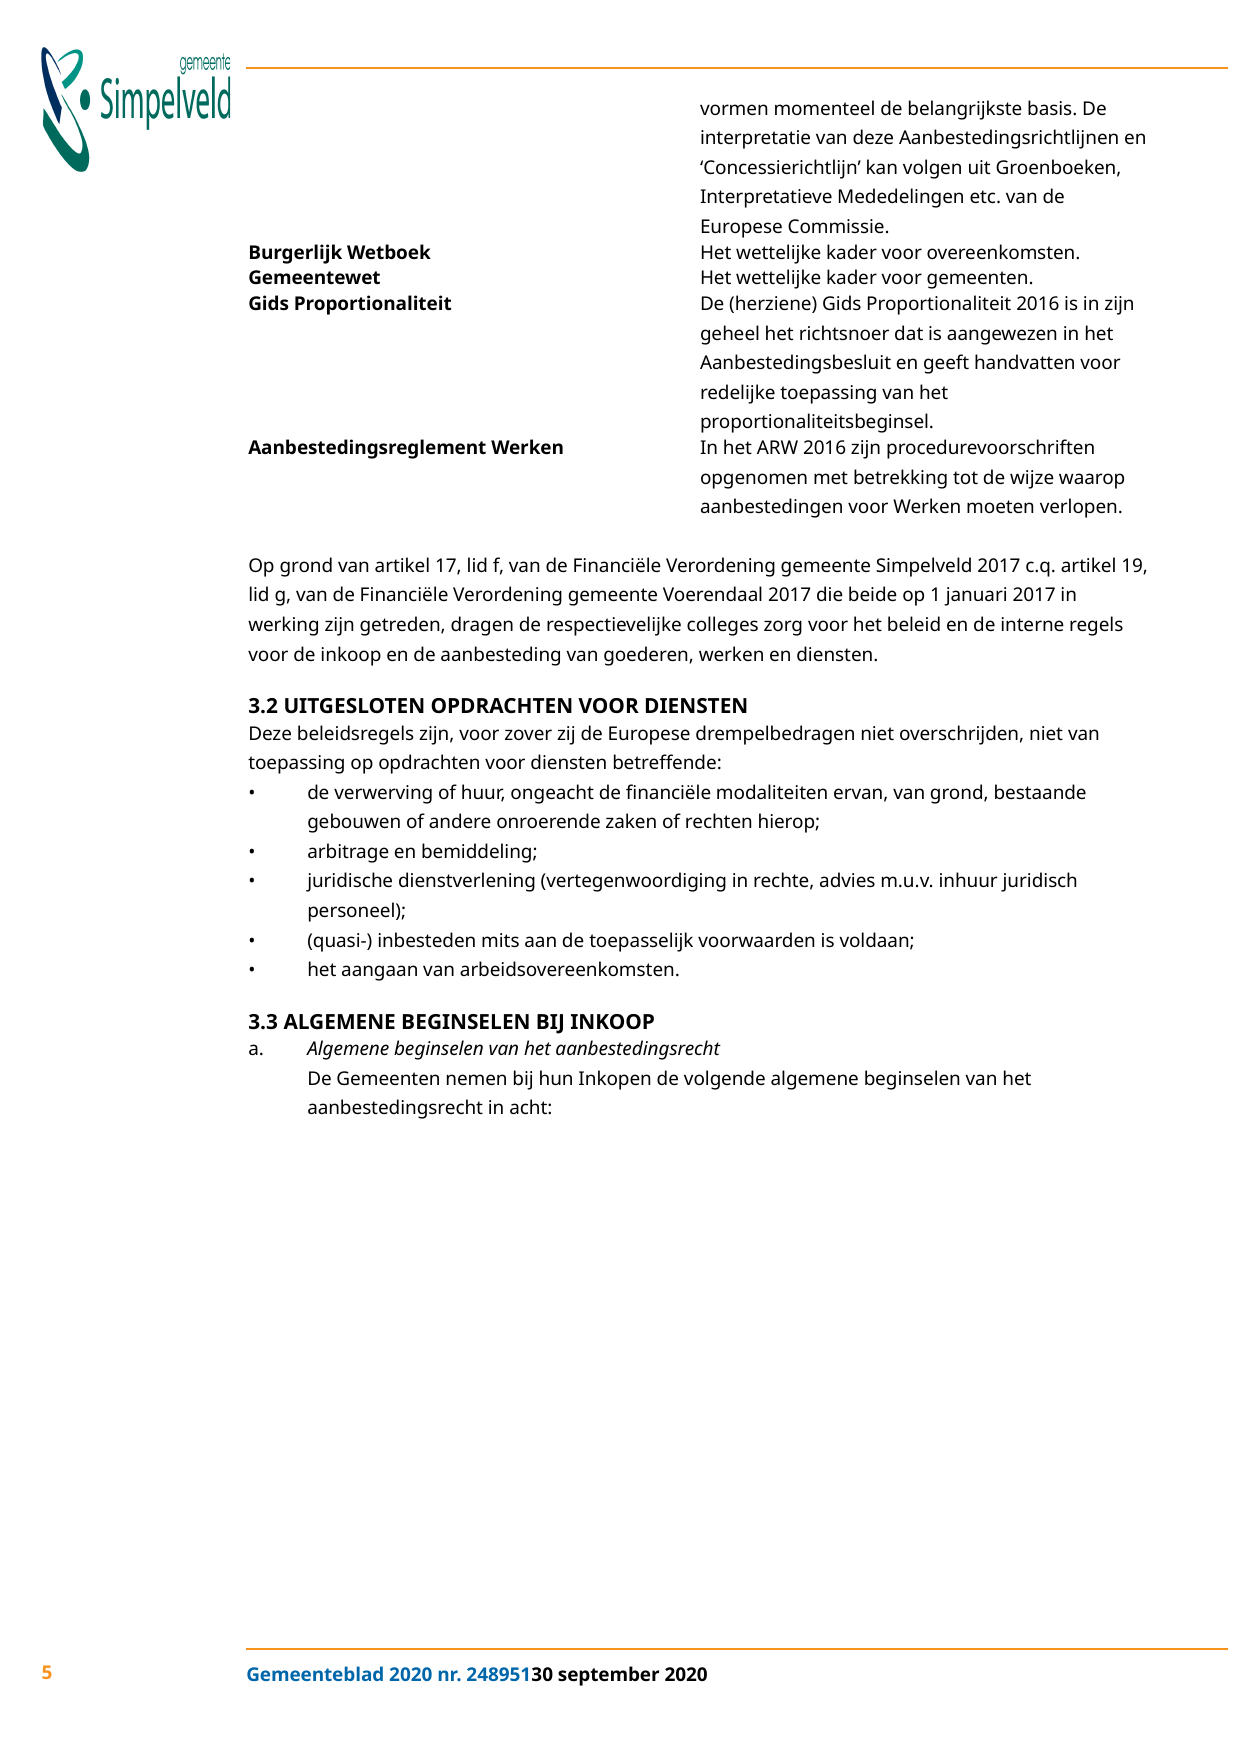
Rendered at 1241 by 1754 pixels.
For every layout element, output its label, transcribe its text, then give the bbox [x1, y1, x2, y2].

list juridische dienstverlening (vertegenwoordiging in rechte, advies m.u.v. inhuur juridisch personeel); [248, 868, 1152, 923]
text Deze beleidsregels zijn, voor zover zij de Europese drempelbedragen niet overschrijden, niet van toepassing op opdrachten voor diensten betreffende: [248, 720, 1152, 775]
list het aangaan van arbeidsovereenkomsten. [248, 956, 1152, 982]
text Op grond van artikel 17, lid f, van de Financiële Verordening gemeente Simpelveld 2017 c.q. artikel 19, lid g, van de Financiële Verordening gemeente Voerendaal 2017 die beide op 1 januari 2017 in werking zijn getreden, dragen de respectievelijke colleges zorg voor het beleid en de interne regels voor de inkoop en de aanbesteding van goederen, werken en diensten. [248, 552, 1152, 667]
table_cell Het wettelijke kader voor gemeenten. [700, 265, 1152, 290]
table_cell De (herziene) Gids Proportionaliteit 2016 is in zijn geheel het richtsnoer dat is aangewezen in het Aanbestedingsbesluit en geeft handvatten voor redelijke toepassing van het proportionaliteitsbeginsel. [700, 290, 1152, 434]
table_cell vormen momenteel de belangrijkste basis. De interpretatie van deze Aanbestedingsrichtlijnen en ‘Concessierichtlijn’ kan volgen uit Groenboeken, Interpretatieve Mededelingen etc. van de Europese Commissie. [700, 95, 1152, 239]
text 3.3 ALGEMENE BEGINSELEN BIJ INKOOP [248, 1007, 1152, 1035]
list De Gemeenten nemen bij hun Inkopen de volgende algemene beginselen van het aanbestedingsrecht in acht: [248, 1065, 1152, 1120]
list de verwerving of huur, ongeacht de financiële modaliteiten ervan, van grond, bestaande gebouwen of andere onroerende zaken of rechten hierop; [248, 779, 1152, 834]
table_cell [248, 95, 700, 239]
picture [41, 47, 231, 172]
table_cell Gids Proportionaliteit [248, 290, 700, 434]
list arbitrage en bemiddeling; [248, 838, 1152, 864]
table_cell Aanbestedingsreglement Werken [248, 434, 700, 519]
table_cell Het wettelijke kader voor overeenkomsten. [700, 239, 1152, 264]
text 3.2 UITGESLOTEN OPDRACHTEN VOOR DIENSTEN [248, 691, 1152, 720]
table_cell Burgerlijk Wetboek [248, 239, 700, 264]
list Algemene beginselen van het aanbestedingsrecht [248, 1035, 1152, 1061]
table_cell In het ARW 2016 zijn procedurevoorschriften opgenomen met betrekking tot de wijze waarop aanbestedingen voor Werken moeten verlopen. [700, 434, 1152, 519]
table_cell Gemeentewet [248, 265, 700, 290]
list (quasi-) inbesteden mits aan de toepasselijk voorwaarden is voldaan; [248, 927, 1152, 952]
